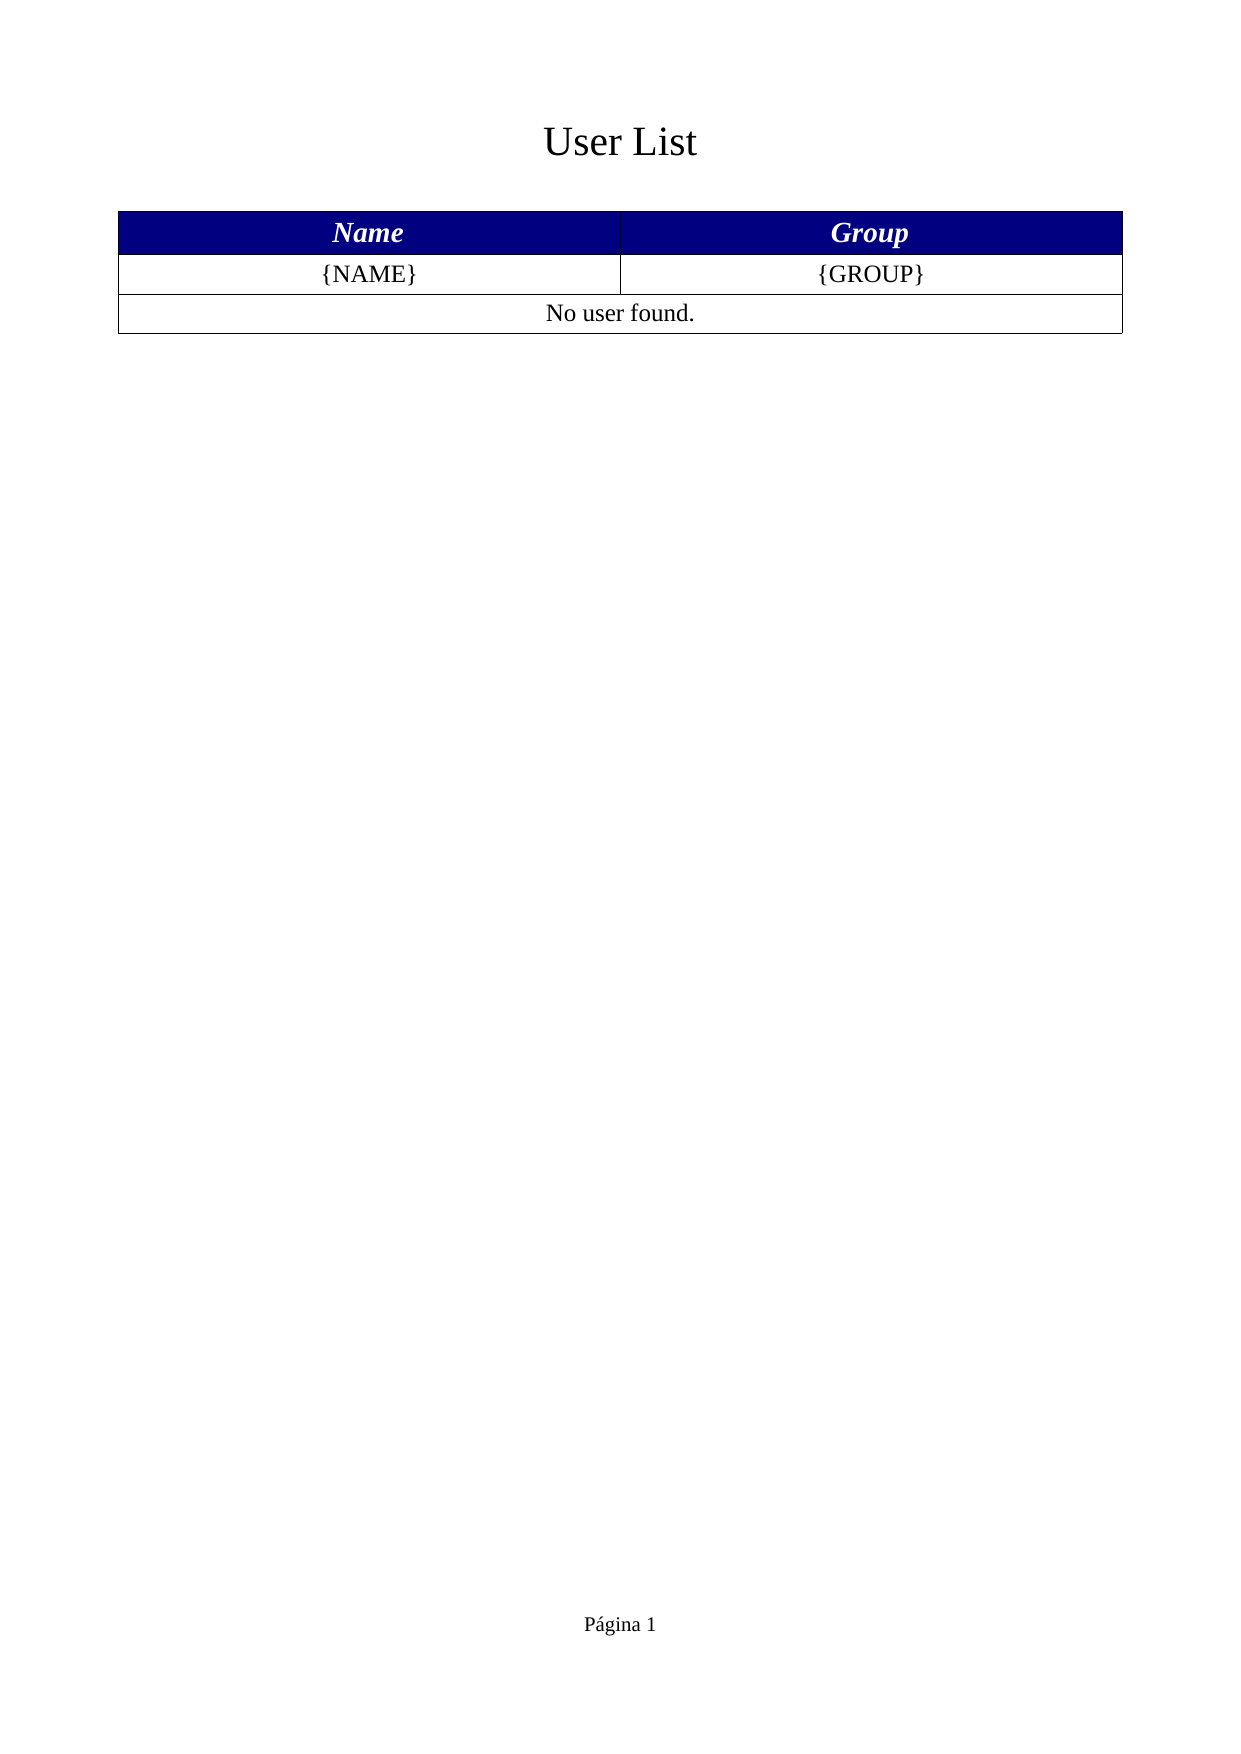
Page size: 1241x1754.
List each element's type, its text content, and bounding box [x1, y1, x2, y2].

table_header Name [119, 212, 620, 254]
table_cell {NAME} [119, 255, 620, 294]
text User List [118, 118, 1122, 164]
table_cell No user found. [119, 295, 1122, 333]
table_header Group [621, 212, 1122, 254]
table_cell {GROUP} [621, 255, 1122, 294]
